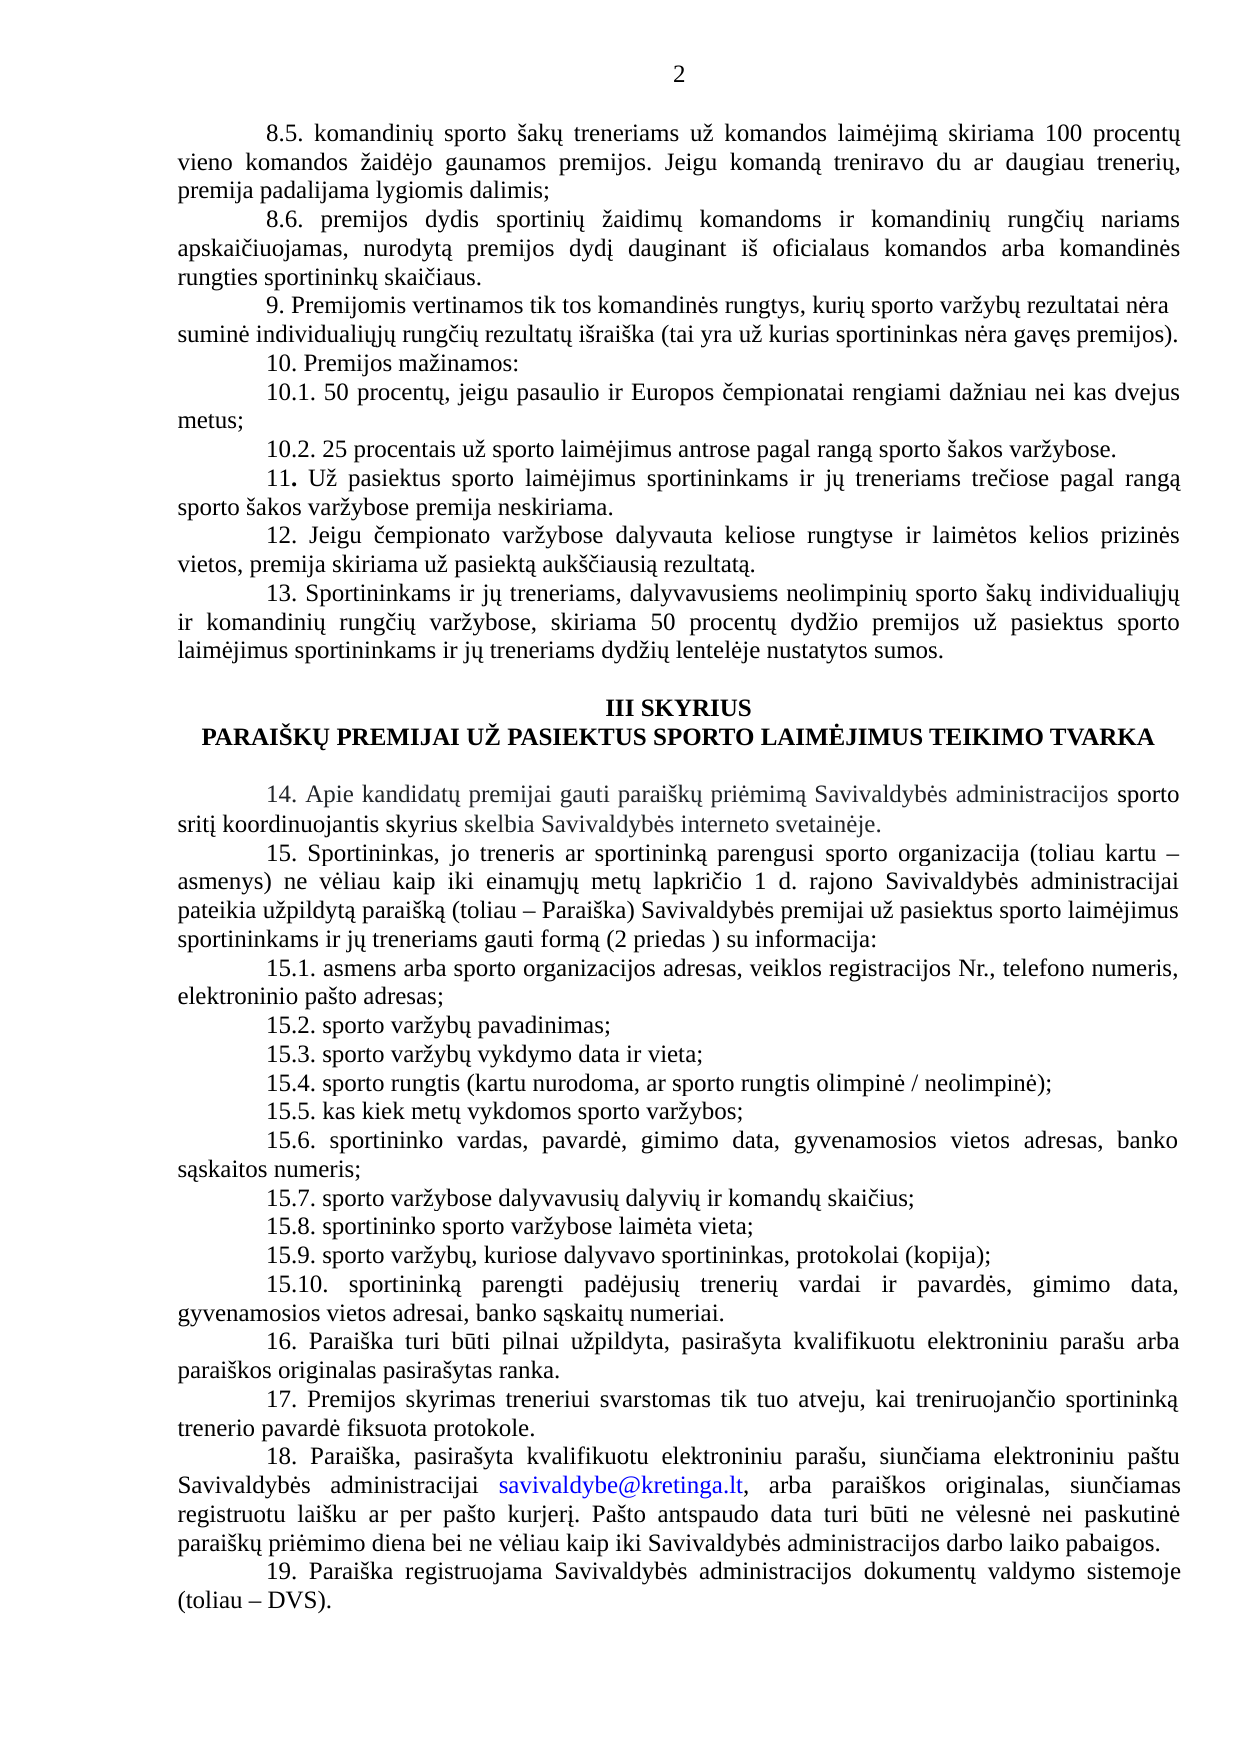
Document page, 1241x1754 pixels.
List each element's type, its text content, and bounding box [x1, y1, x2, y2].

text 15. Sportininkas, jo treneris ar sportininką parengusi sporto organizacija (toliau kartu – asmenys) ne vėliau kaip iki einamųjų metų lapkričio 1 d. rajono Savivaldybės administracijai pateikia užpildytą paraišką (toliau – Paraiška) Savivaldybės premijai už pasiektus sporto laimėjimus sportininkams ir jų treneriams gauti formą (2 priedas ) su informacija: [177, 838, 1179, 953]
text 14. Apie kandidatų premijai gauti paraiškų priėmimą Savivaldybės administracijos sporto sritį koordinuojantis skyrius skelbia Savivaldybės interneto svetainėje. [177, 779, 1179, 838]
text 15.6. sportininko vardas, pavardė, gimimo data, gyvenamosios vietos adresas, banko sąskaitos numeris; [177, 1125, 1179, 1183]
text 10. Premijos mažinamos: [177, 348, 1181, 377]
text 15.1. asmens arba sporto organizacijos adresas, veiklos registracijos Nr., telefono numeris, elektroninio pašto adresas; [177, 953, 1179, 1010]
text 15.3. sporto varžybų vykdymo data ir vieta; [177, 1039, 1179, 1068]
text 15.4. sporto rungtis (kartu nurodoma, ar sporto rungtis olimpinė / neolimpinė); [177, 1068, 1179, 1096]
text 18. Paraiška, pasirašyta kvalifikuotu elektroniniu parašu, siunčiama elektroniniu paštu Savivaldybės administracijai savivaldybe@kretinga.lt, arba paraiškos originalas, siunčiamas registruotu laišku ar per pašto kurjerį. Pašto antspaudo data turi būti ne vėlesnė nei paskutinė paraiškų priėmimo diena bei ne vėliau kaip iki Savivaldybės administracijos darbo laiko pabaigos. [177, 1441, 1181, 1556]
text 10.2. 25 procentais už sporto laimėjimus antrose pagal rangą sporto šakos varžybose. [177, 434, 1181, 463]
text 16. Paraiška turi būti pilnai užpildyta, pasirašyta kvalifikuotu elektroniniu parašu arba paraiškos originalas pasirašytas ranka. [177, 1326, 1181, 1384]
text 15.7. sporto varžybose dalyvavusių dalyvių ir komandų skaičius; [177, 1183, 1179, 1211]
text 9. Premijomis vertinamos tik tos komandinės rungtys, kurių sporto varžybų rezultatai nėra suminė individualiųjų rungčių rezultatų išraiška (tai yra už kurias sportininkas nėra gavęs premijos). [177, 291, 1181, 348]
text 13. Sportininkams ir jų treneriams, dalyvavusiems neolimpinių sporto šakų individualiųjų ir komandinių rungčių varžybose, skiriama 50 procentų dydžio premijos už pasiektus sporto laimėjimus sportininkams ir jų treneriams dydžių lentelėje nustatytos sumos. [177, 578, 1181, 664]
text 15.2. sporto varžybų pavadinimas; [177, 1010, 1179, 1039]
text 15.10. sportininką parengti padėjusių trenerių vardai ir pavardės, gimimo data, gyvenamosios vietos adresai, banko sąskaitų numeriai. [177, 1269, 1179, 1326]
text 15.8. sportininko sporto varžybose laimėta vieta; [177, 1211, 1179, 1240]
text 11. Už pasiektus sporto laimėjimus sportininkams ir jų treneriams trečiose pagal rangą sporto šakos varžybose premija neskiriama. [177, 463, 1181, 521]
text 12. Jeigu čempionato varžybose dalyvauta keliose rungtyse ir laimėtos kelios prizinės vietos, premija skiriama už pasiektą aukščiausią rezultatą. [177, 521, 1181, 578]
text 10.1. 50 procentų, jeigu pasaulio ir Europos čempionatai rengiami dažniau nei kas dvejus metus; [177, 377, 1181, 434]
text 15.5. kas kiek metų vykdomos sporto varžybos; [177, 1096, 1179, 1125]
text 8.6. premijos dydis sportinių žaidimų komandoms ir komandinių rungčių nariams apskaičiuojamas, nurodytą premijos dydį dauginant iš oficialaus komandos arba komandinės rungties sportininkų skaičiaus. [177, 204, 1181, 291]
text III SKYRIUS [177, 693, 1179, 722]
text 15.9. sporto varžybų, kuriose dalyvavo sportininkas, protokolai (kopija); [177, 1240, 1179, 1269]
text 8.5. komandinių sporto šakų treneriams už komandos laimėjimą skiriama 100 procentų vieno komandos žaidėjo gaunamos premijos. Jeigu komandą treniravo du ar daugiau trenerių, premija padalijama lygiomis dalimis; [177, 118, 1181, 204]
text PARAIŠKŲ PREMIJAI UŽ PASIEKTUS SPORTO LAIMĖJIMUS TEIKIMO TVARKA [177, 722, 1179, 751]
text 17. Premijos skyrimas treneriui svarstomas tik tuo atveju, kai treniruojančio sportininką trenerio pavardė fiksuota protokole. [177, 1384, 1179, 1441]
text 19. Paraiška registruojama Savivaldybės administracijos dokumentų valdymo sistemoje (toliau – DVS). [177, 1556, 1181, 1614]
